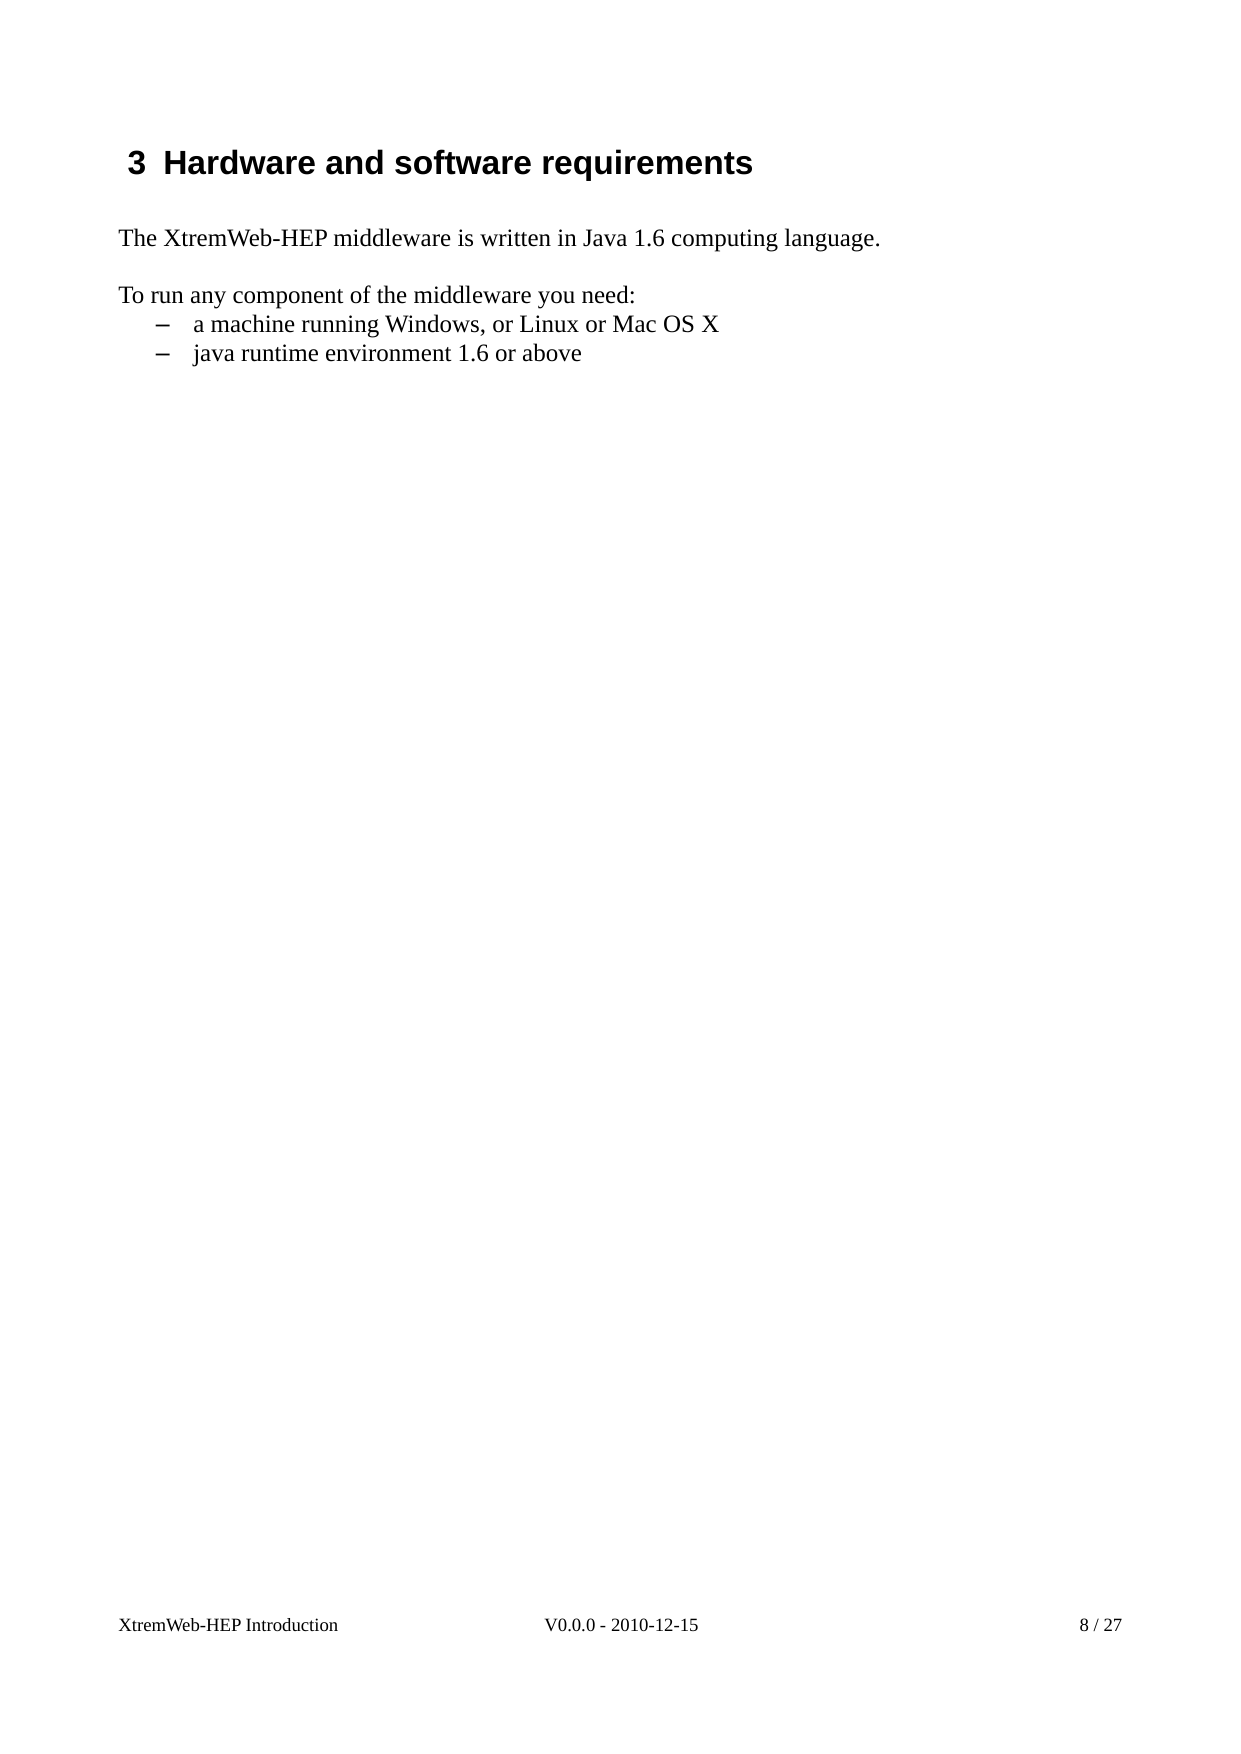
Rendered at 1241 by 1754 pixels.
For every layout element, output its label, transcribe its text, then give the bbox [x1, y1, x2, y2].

list a machine running Windows, or Linux or Mac OS X [156, 309, 1122, 338]
subtitle Hardware and software requirements [118, 143, 1122, 182]
list java runtime environment 1.6 or above [156, 338, 1122, 367]
text The XtremWeb-HEP middleware is written in Java 1.6 computing language. [118, 223, 1122, 252]
text To run any component of the middleware you need: [118, 281, 1122, 309]
